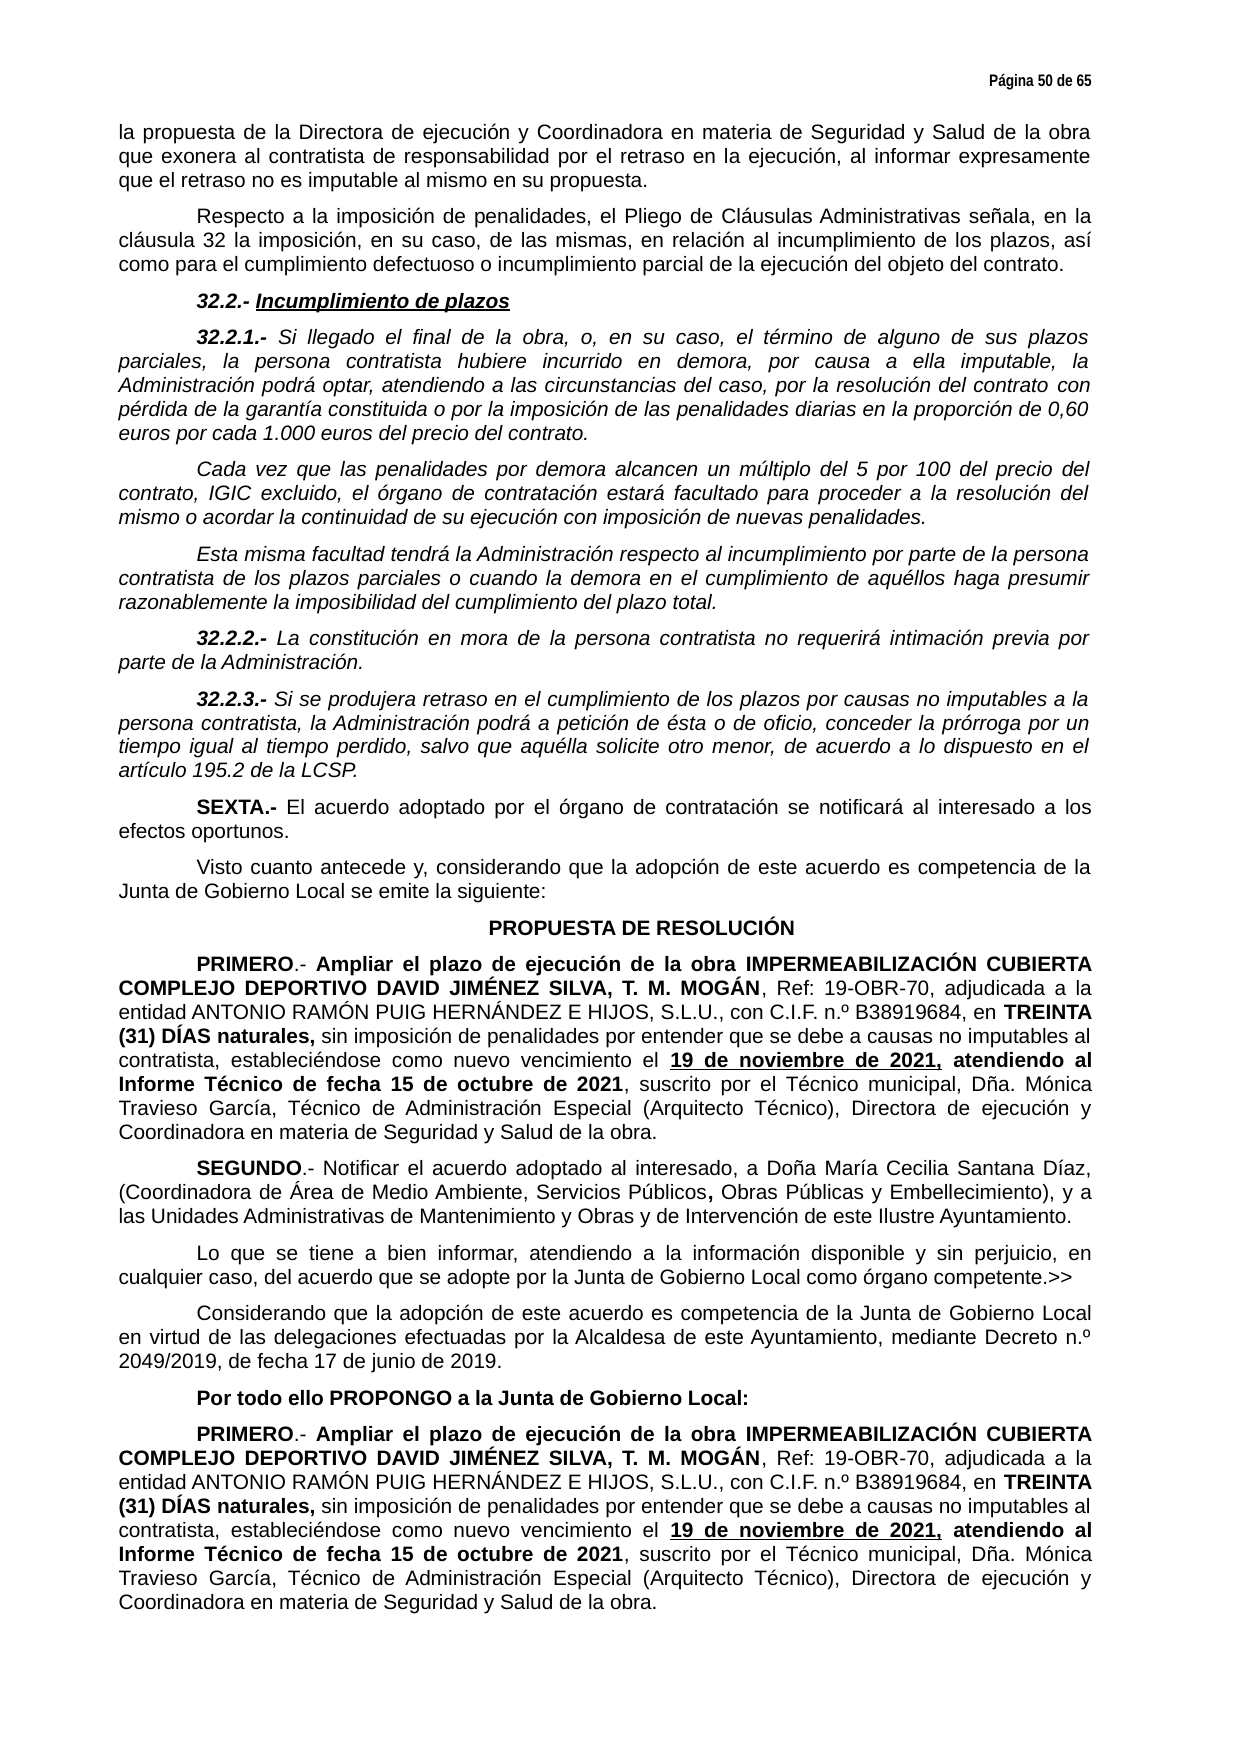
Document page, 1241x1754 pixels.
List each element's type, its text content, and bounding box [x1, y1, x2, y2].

text 32.2.- Incumplimiento de plazos [118, 288, 1092, 312]
text la propuesta de la Directora de ejecución y Coordinadora en materia de Seguridad y Salud de la obra que exonera al contratista de responsabilidad por el retraso en la ejecución, al informar expresamente que el retraso no es imputable al mismo en su propuesta. [118, 120, 1092, 192]
text 32.2.3.- Si se produjera retraso en el cumplimiento de los plazos por causas no imputables a la persona contratista, la Administración podrá a petición de ésta o de oficio, conceder la prórroga por un tiempo igual al tiempo perdido, salvo que aquélla solicite otro menor, de acuerdo a lo dispuesto en el artículo 195.2 de la LCSP. [118, 686, 1092, 782]
text SEGUNDO.- Notificar el acuerdo adoptado al interesado, a Doña María Cecilia Santana Díaz, (Coordinadora de Área de Medio Ambiente, Servicios Públicos, Obras Públicas y Embellecimiento), y a las Unidades Administrativas de Mantenimiento y Obras y de Intervención de este Ilustre Ayuntamiento. [118, 1156, 1092, 1228]
text Respecto a la imposición de penalidades, el Pliego de Cláusulas Administrativas señala, en la cláusula 32 la imposición, en su caso, de las mismas, en relación al incumplimiento de los plazos, así como para el cumplimiento defectuoso o incumplimiento parcial de la ejecución del objeto del contrato. [118, 204, 1092, 276]
text PRIMERO.- Ampliar el plazo de ejecución de la obra IMPERMEABILIZACIÓN CUBIERTA COMPLEJO DEPORTIVO DAVID JIMÉNEZ SILVA, T. M. MOGÁN, Ref: 19-OBR-70, adjudicada a la entidad ANTONIO RAMÓN PUIG HERNÁNDEZ E HIJOS, S.L.U., con C.I.F. n.º B38919684, en TREINTA (31) DÍAS naturales, sin imposición de penalidades por entender que se debe a causas no imputables al contratista, estableciéndose como nuevo vencimiento el 19 de noviembre de 2021, atendiendo al Informe Técnico de fecha 15 de octubre de 2021, suscrito por el Técnico municipal, Dña. Mónica Travieso García, Técnico de Administración Especial (Arquitecto Técnico), Directora de ejecución y Coordinadora en materia de Seguridad y Salud de la obra. [118, 1422, 1092, 1613]
text PROPUESTA DE RESOLUCIÓN [118, 916, 1092, 939]
text Considerando que la adopción de este acuerdo es competencia de la Junta de Gobierno Local en virtud de las delegaciones efectuadas por la Alcaldesa de este Ayuntamiento, mediante Decreto n.º 2049/2019, de fecha 17 de junio de 2019. [118, 1301, 1092, 1373]
text Lo que se tiene a bien informar, atendiendo a la información disponible y sin perjuicio, en cualquier caso, del acuerdo que se adopte por la Junta de Gobierno Local como órgano competente.>> [118, 1241, 1092, 1288]
text PRIMERO.- Ampliar el plazo de ejecución de la obra IMPERMEABILIZACIÓN CUBIERTA COMPLEJO DEPORTIVO DAVID JIMÉNEZ SILVA, T. M. MOGÁN, Ref: 19-OBR-70, adjudicada a la entidad ANTONIO RAMÓN PUIG HERNÁNDEZ E HIJOS, S.L.U., con C.I.F. n.º B38919684, en TREINTA (31) DÍAS naturales, sin imposición de penalidades por entender que se debe a causas no imputables al contratista, estableciéndose como nuevo vencimiento el 19 de noviembre de 2021, atendiendo al Informe Técnico de fecha 15 de octubre de 2021, suscrito por el Técnico municipal, Dña. Mónica Travieso García, Técnico de Administración Especial (Arquitecto Técnico), Directora de ejecución y Coordinadora en materia de Seguridad y Salud de la obra. [118, 952, 1092, 1144]
text SEXTA.- El acuerdo adoptado por el órgano de contratación se notificará al interesado a los efectos oportunos. [118, 795, 1092, 843]
text 32.2.1.- Si llegado el final de la obra, o, en su caso, el término de alguno de sus plazos parciales, la persona contratista hubiere incurrido en demora, por causa a ella imputable, la Administración podrá optar, atendiendo a las circunstancias del caso, por la resolución del contrato con pérdida de la garantía constituida o por la imposición de las penalidades diarias en la proporción de 0,60 euros por cada 1.000 euros del precio del contrato. [118, 325, 1092, 445]
text Cada vez que las penalidades por demora alcancen un múltiplo del 5 por 100 del precio del contrato, IGIC excluido, el órgano de contratación estará facultado para proceder a la resolución del mismo o acordar la continuidad de su ejecución con imposición de nuevas penalidades. [118, 457, 1092, 529]
text Visto cuanto antecede y, considerando que la adopción de este acuerdo es competencia de la Junta de Gobierno Local se emite la siguiente: [118, 855, 1092, 903]
text Por todo ello PROPONGO a la Junta de Gobierno Local: [118, 1385, 1092, 1409]
text 32.2.2.- La constitución en mora de la persona contratista no requerirá intimación previa por parte de la Administración. [118, 626, 1092, 674]
text Esta misma facultad tendrá la Administración respecto al incumplimiento por parte de la persona contratista de los plazos parciales o cuando la demora en el cumplimiento de aquéllos haga presumir razonablemente la imposibilidad del cumplimiento del plazo total. [118, 542, 1092, 613]
